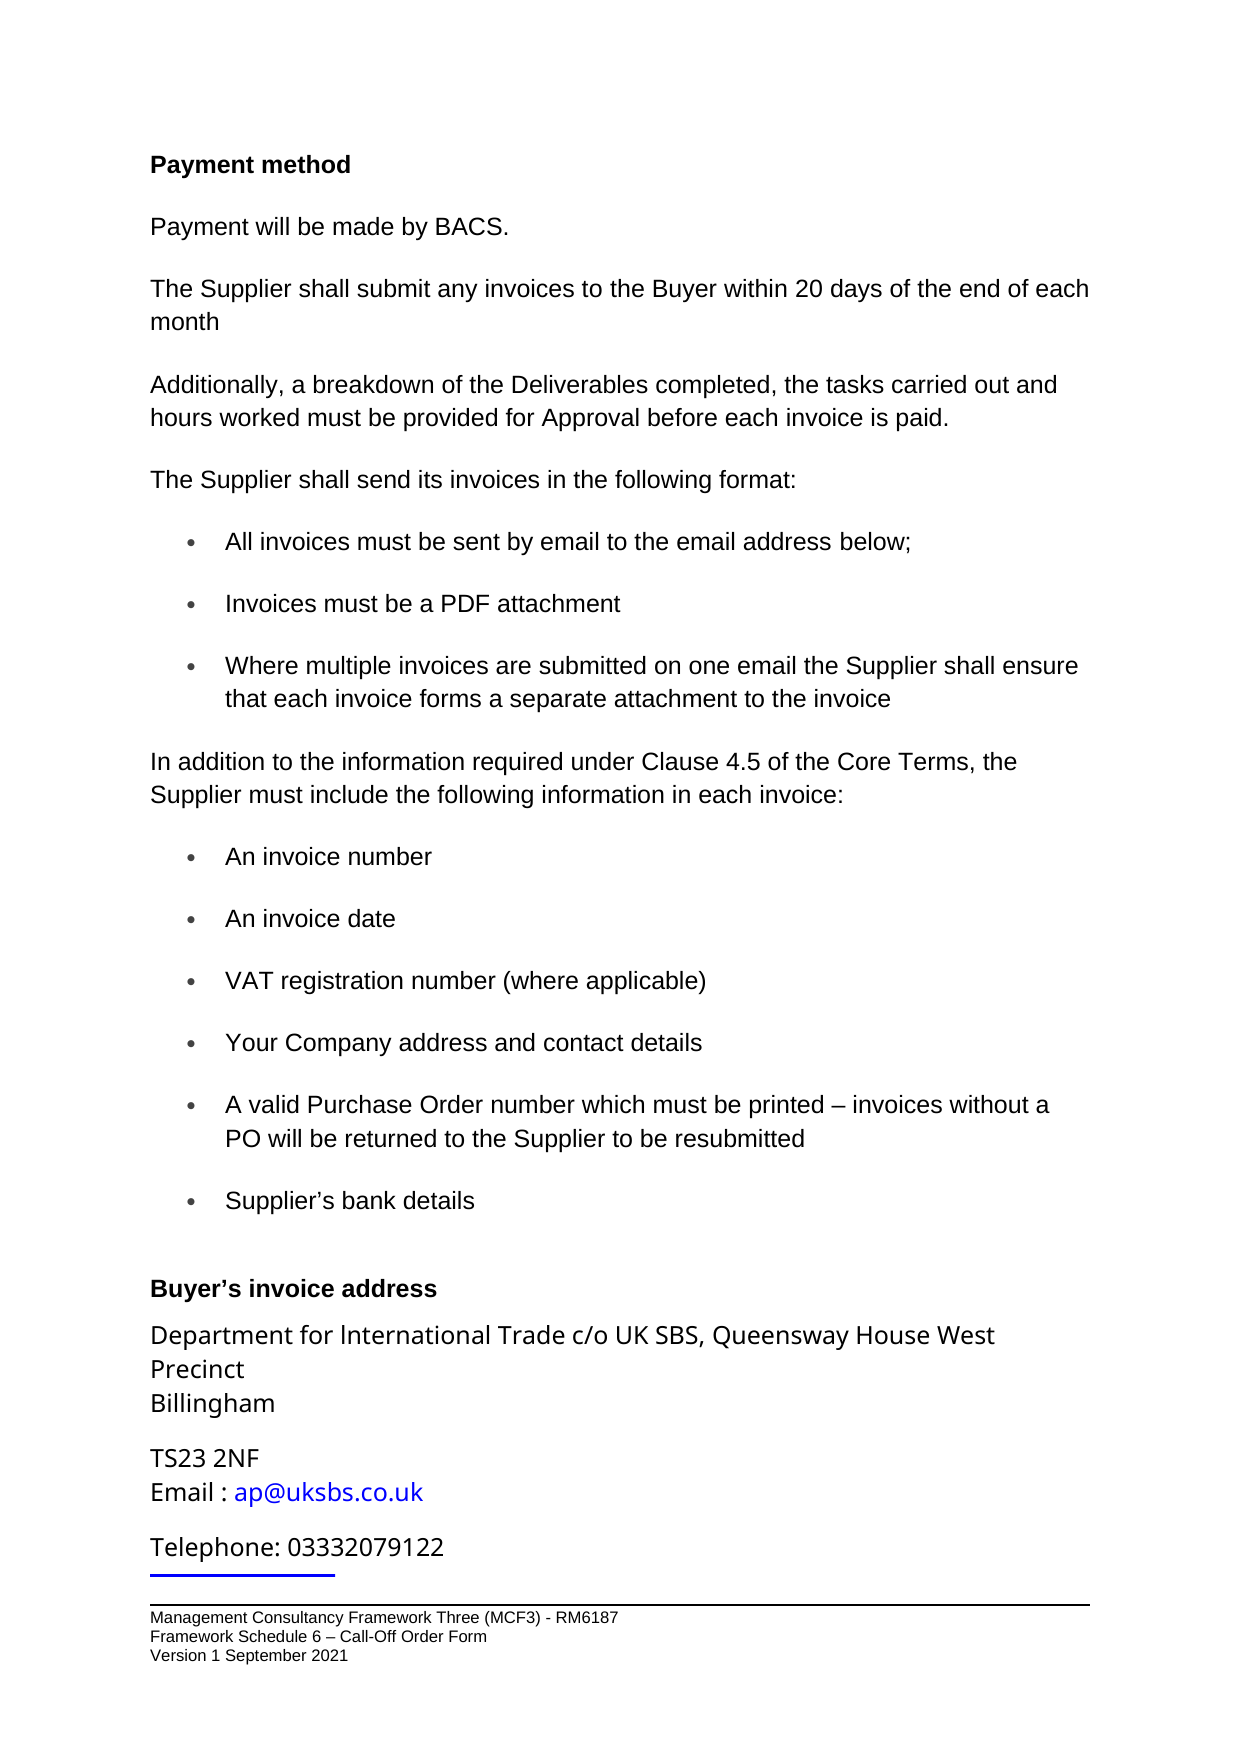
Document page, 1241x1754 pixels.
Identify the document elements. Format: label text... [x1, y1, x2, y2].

subtitle All invoices must be sent by email to the email address below; [187, 527, 1090, 556]
subtitle Where multiple invoices are submitted on one email the Supplier shall ensure that each invoice forms a separate attachment to the invoice [187, 651, 1090, 713]
subtitle Buyer’s invoice address [150, 1274, 1090, 1303]
subtitle Your Company address and contact details [187, 1028, 1090, 1057]
subtitle VAT registration number (where applicable) [187, 966, 1090, 995]
text TS23 2NF Email : ap@uksbs.co.uk [150, 1441, 1090, 1509]
subtitle An invoice number [187, 842, 1090, 871]
subtitle An invoice date [187, 904, 1090, 933]
subtitle Invoices must be a PDF attachment [187, 589, 1090, 618]
subtitle The Supplier shall submit any invoices to the Buyer within 20 days of the end of each month [150, 274, 1090, 336]
subtitle Payment will be made by BACS. [150, 212, 1090, 241]
subtitle Supplier’s bank details [187, 1186, 1090, 1214]
subtitle The Supplier shall send its invoices in the following format: [150, 465, 1090, 493]
subtitle In addition to the information required under Clause 4.5 of the Core Terms, the Supplier must include the following information in each invoice: [150, 747, 1090, 808]
subtitle A valid Purchase Order number which must be printed – invoices without a PO will be returned to the Supplier to be resubmitted [187, 1091, 1090, 1152]
subtitle Additionally, a breakdown of the Deliverables completed, the tasks carried out and hours worked must be provided for Approval before each invoice is paid. [150, 369, 1090, 431]
subtitle Payment method [150, 150, 1090, 179]
text Department for lnternational Trade c/o UK SBS, Queensway House West Precinct Billingham [150, 1318, 1090, 1420]
text Telephone: 03332079122 [150, 1530, 1090, 1564]
